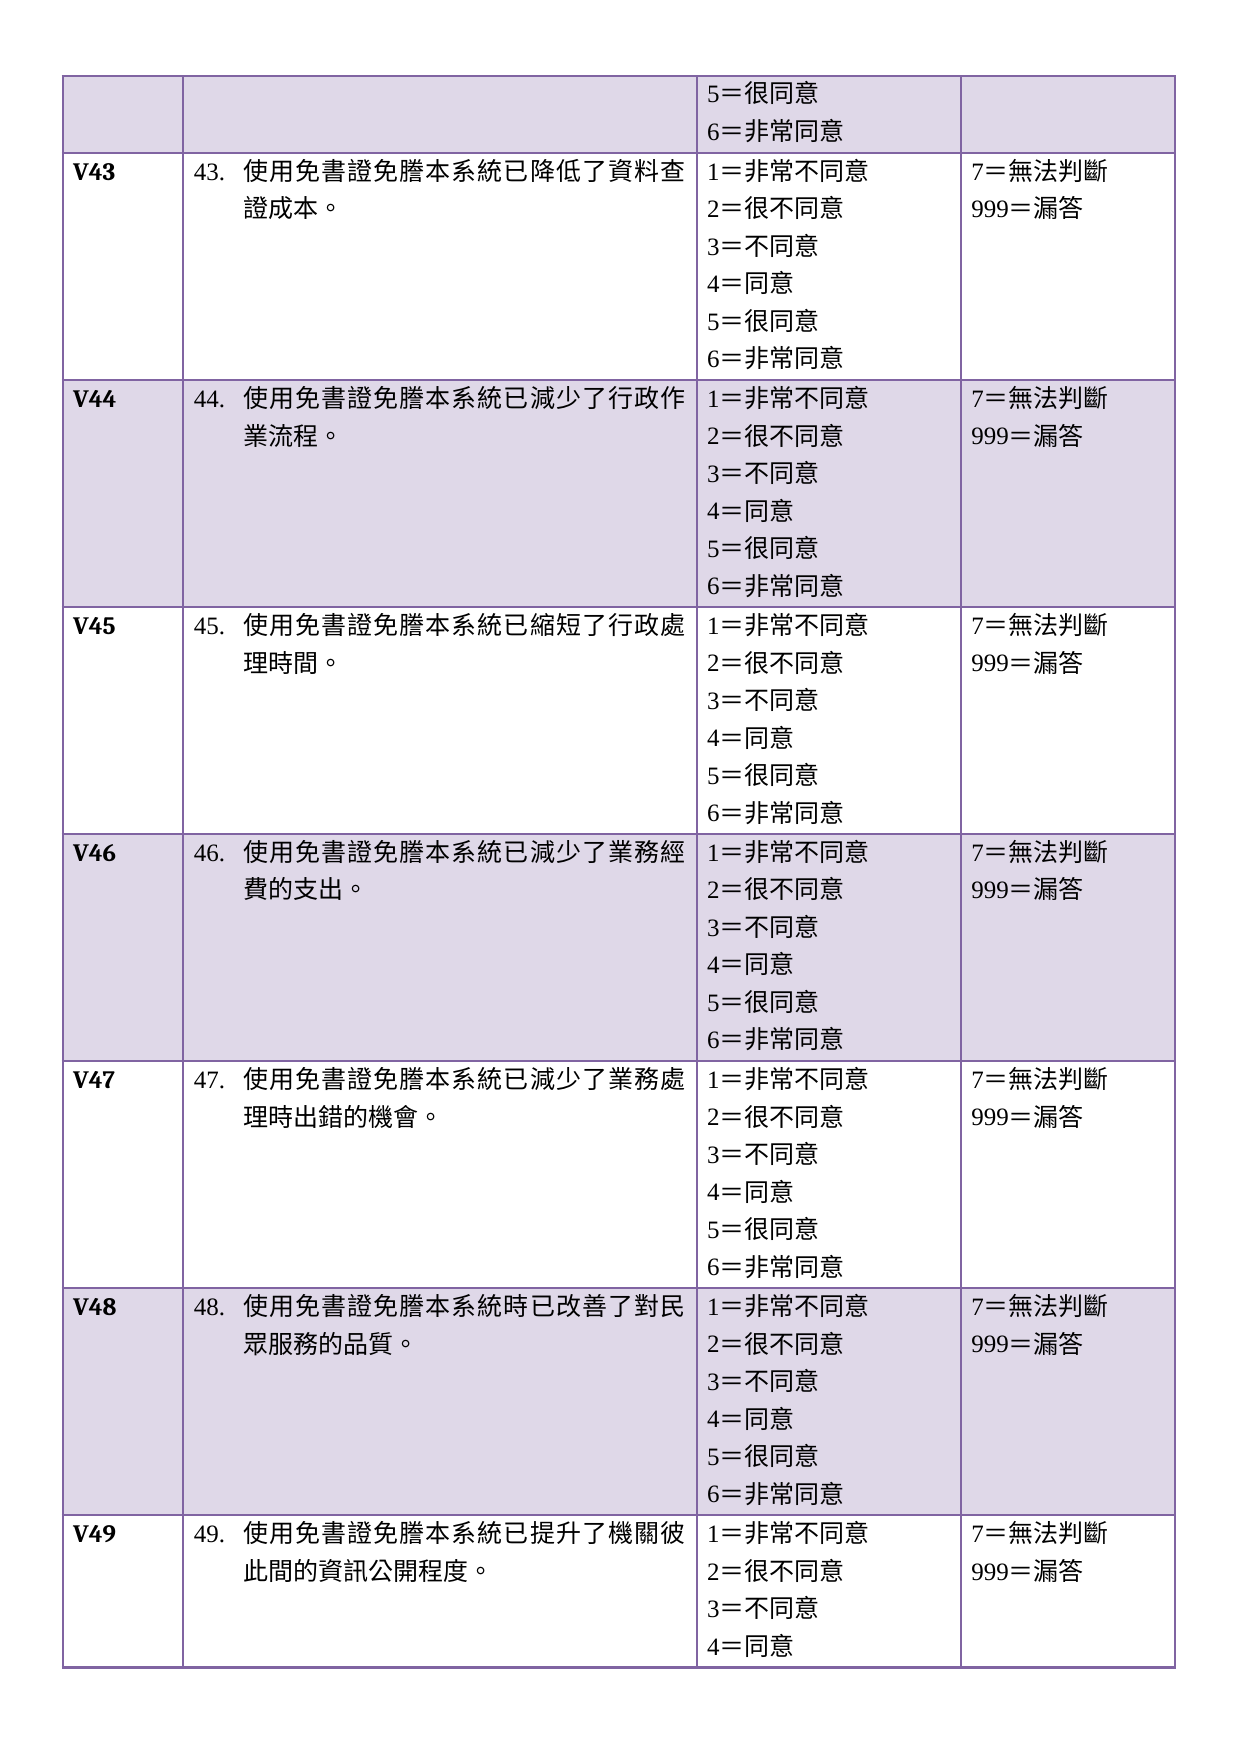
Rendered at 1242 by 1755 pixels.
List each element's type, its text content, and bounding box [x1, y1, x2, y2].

table_cell 1＝非常不同意 2＝很不同意 3＝不同意 4＝同意 5＝很同意 6＝非常同意 [698, 381, 709, 606]
table_cell V44 [64, 381, 182, 606]
table_cell 7＝無法判斷 999＝漏答 [962, 381, 1174, 606]
table_header [962, 77, 1174, 152]
table_cell V46 [64, 835, 182, 1060]
table_header [184, 77, 696, 152]
table_cell 1＝非常不同意 2＝很不同意 3＝不同意 4＝同意 5＝很同意 6＝非常同意 [698, 1289, 960, 1514]
table_cell 45. 使用免書證免謄本系統已縮短了行政處 理時間。 [184, 608, 696, 833]
table_cell 1＝非常不同意 2＝很不同意 3＝不同意 4＝同意 5＝很同意 6＝非常同意 [698, 1062, 960, 1287]
table_header [64, 77, 182, 152]
table_cell V49 [64, 1516, 182, 1666]
table_cell 46. 使用免書證免謄本系統已減少了業務經 費的支出。 [184, 835, 696, 1060]
table_cell 7＝無法判斷 999＝漏答 [962, 1516, 1174, 1666]
table_cell 1＝非常不同意 2＝很不同意 3＝不同意 4＝同意 5＝很同意 6＝非常同意 [698, 154, 960, 379]
table_cell 1＝非常不同意 2＝很不同意 3＝不同意 4＝同意 5＝很同意 6＝非常同意 [951, 835, 960, 1060]
table_cell 1＝非常不同意 2＝很不同意 3＝不同意 4＝同意 5＝很同意 6＝非常同意 [951, 381, 960, 606]
table_cell 49. 使用免書證免謄本系統已提升了機關彼 此間的資訊公開程度。 [184, 1516, 696, 1666]
table_header 5＝很同意 6＝非常同意 [698, 77, 960, 152]
table_cell 7＝無法判斷 999＝漏答 [962, 154, 1174, 379]
table_cell V48 [64, 1289, 182, 1514]
table_cell 7＝無法判斷 999＝漏答 [962, 1289, 1174, 1514]
table_cell 1＝非常不同意 2＝很不同意 3＝不同意 4＝同意 5＝很同意 6＝非常同意 [698, 835, 709, 1060]
table_cell 7＝無法判斷 999＝漏答 [962, 1062, 1174, 1287]
table_cell 1＝非常不同意 2＝很不同意 3＝不同意 4＝同意 [698, 1516, 960, 1666]
table_cell 7＝無法判斷 999＝漏答 [962, 608, 1174, 833]
table_cell 48. 使用免書證免謄本系統時已改善了對民 眾服務的品質。 [184, 1289, 696, 1514]
table_cell 1＝非常不同意 2＝很不同意 3＝不同意 4＝同意 5＝很同意 6＝非常同意 [698, 608, 960, 833]
table_cell 7＝無法判斷 999＝漏答 [962, 835, 1174, 1060]
table_cell 44. 使用免書證免謄本系統已減少了行政作 業流程。 [184, 381, 696, 606]
table_cell V47 [64, 1062, 182, 1287]
table_cell 47. 使用免書證免謄本系統已減少了業務處 理時出錯的機會。 [184, 1062, 696, 1287]
table_cell 43. 使用免書證免謄本系統已降低了資料查 證成本。 [184, 154, 696, 379]
table_cell V45 [64, 608, 182, 833]
table_cell V43 [64, 154, 182, 379]
